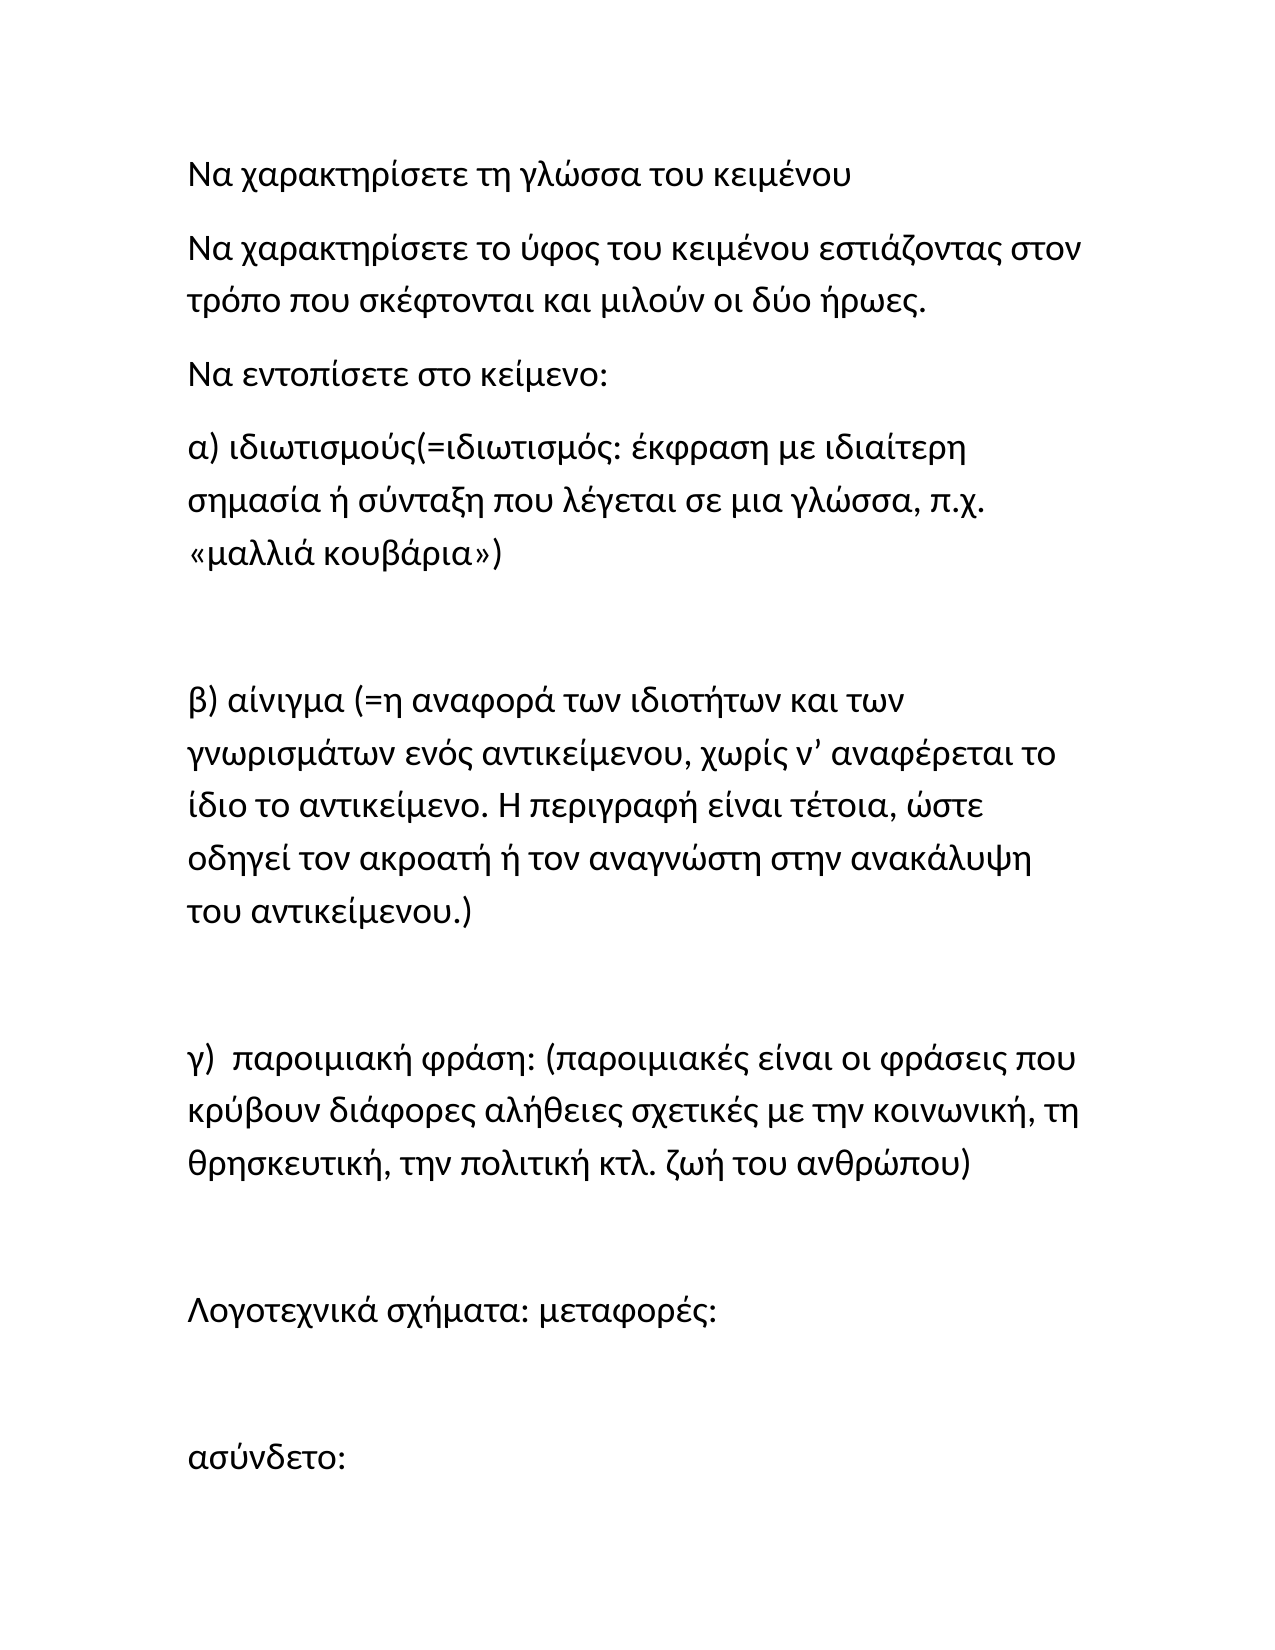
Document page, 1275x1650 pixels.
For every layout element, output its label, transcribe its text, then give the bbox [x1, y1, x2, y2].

text Να εντοπίσετε στο κείμενο: [187, 350, 1087, 396]
text Να χαρακτηρίσετε το ύφος του κειμένου εστιάζοντας στον τρόπο που σκέφτονται και μιλούν οι δύο ήρωες. [187, 223, 1087, 322]
text Να χαρακτηρίσετε τη γλώσσα του κειμένου [187, 150, 1087, 196]
text γ) παροιμιακή φράση: (παροιμιακές είναι οι φράσεις που κρύβουν διάφορες αλήθειες σχετικές με την κοινωνική, τη θρησκευτική, την πολιτική κτλ. ζωή του ανθρώπου) [187, 1034, 1087, 1185]
text β) αίνιγμα (=η αναφορά των ιδιοτήτων και των γνωρισμάτων ενός αντικείμενου, χωρίς ν’ αναφέρεται το ίδιο το αντικείμενο. Η περιγραφή είναι τέτοια, ώστε οδηγεί τον ακροατή ή τον αναγνώστη στην ανακάλυψη του αντικείμενου.) [187, 676, 1087, 932]
text Λογοτεχνικά σχήματα: μεταφορές: [187, 1286, 1087, 1332]
text ασύνδετο: [187, 1433, 1087, 1479]
text α) ιδιωτισμούς(=ιδιωτισμός: έκφραση με ιδιαίτερη σημασία ή σύνταξη που λέγεται σε μια γλώσσα, π.χ. «μαλλιά κουβάρια») [187, 423, 1087, 574]
